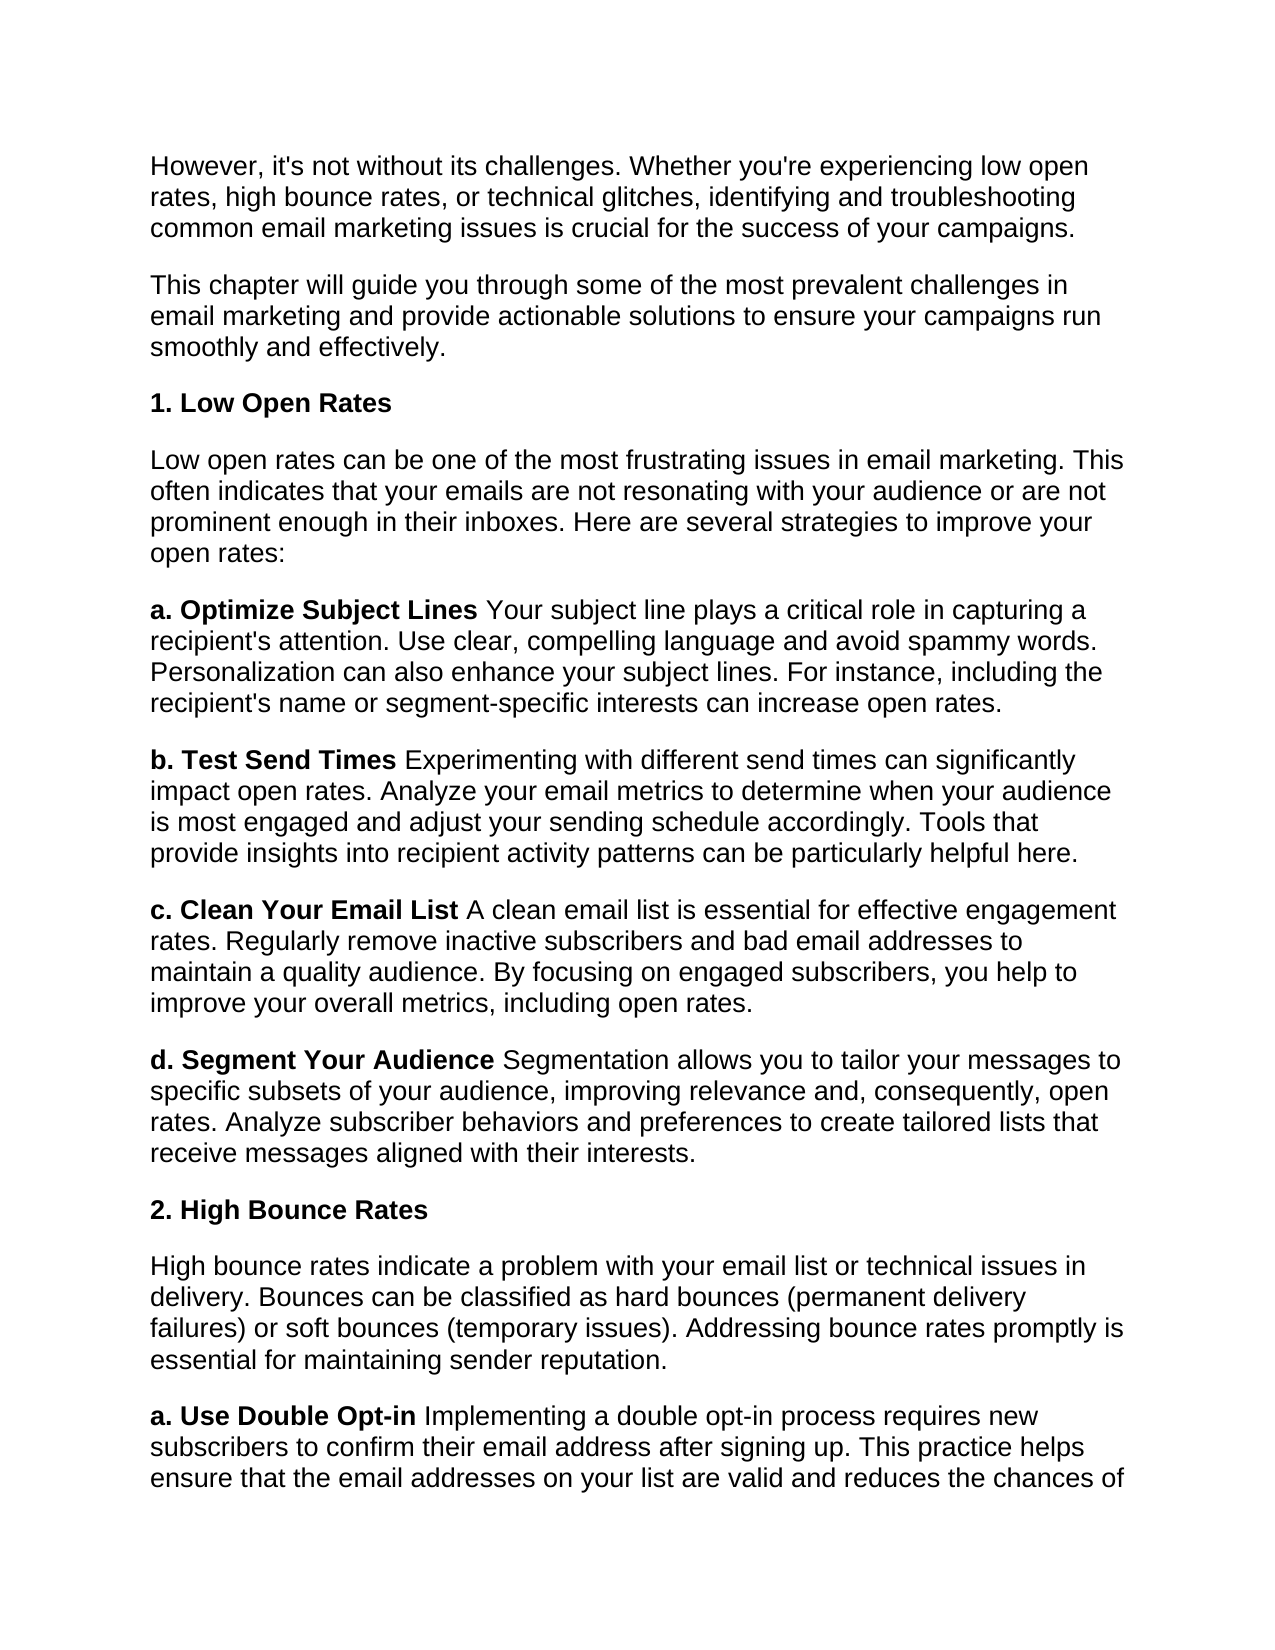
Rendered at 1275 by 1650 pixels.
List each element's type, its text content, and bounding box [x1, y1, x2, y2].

text This chapter will guide you through some of the most prevalent challenges in email marketing and provide actionable solutions to ensure your campaigns run smoothly and effectively. [150, 269, 1125, 362]
subtitle 2. High Bounce Rates [150, 1194, 1125, 1225]
text d. Segment Your Audience Segmentation allows you to tailor your messages to specific subsets of your audience, improving relevance and, consequently, open rates. Analyze subscriber behaviors and preferences to create tailored lists that receive messages aligned with their interests. [150, 1044, 1125, 1169]
text a. Use Double Opt-in Implementing a double opt-in process requires new subscribers to confirm their email address after signing up. This practice helps ensure that the email addresses on your list are valid and reduces the chances of [150, 1400, 1125, 1494]
text a. Optimize Subject Lines Your subject line plays a critical role in capturing a recipient's attention. Use clear, compelling language and avoid spammy words. Personalization can also enhance your subject lines. For instance, including the recipient's name or segment-specific interests can increase open rates. [150, 594, 1125, 719]
text b. Test Send Times Experimenting with different send times can significantly impact open rates. Analyze your email metrics to determine when your audience is most engaged and adjust your sending schedule accordingly. Tools that provide insights into recipient activity patterns can be particularly helpful here. [150, 744, 1125, 869]
text High bounce rates indicate a problem with your email list or technical issues in delivery. Bounces can be classified as hard bounces (permanent delivery failures) or soft bounces (temporary issues). Addressing bounce rates promptly is essential for maintaining sender reputation. [150, 1250, 1125, 1375]
subtitle 1. Low Open Rates [150, 387, 1125, 419]
text c. Clean Your Email List A clean email list is essential for effective engagement rates. Regularly remove inactive subscribers and bad email addresses to maintain a quality audience. By focusing on engaged subscribers, you help to improve your overall metrics, including open rates. [150, 894, 1125, 1019]
text However, it's not without its challenges. Whether you're experiencing low open rates, high bounce rates, or technical glitches, identifying and troubleshooting common email marketing issues is crucial for the success of your campaigns. [150, 150, 1125, 244]
text Low open rates can be one of the most frustrating issues in email marketing. This often indicates that your emails are not resonating with your audience or are not prominent enough in their inboxes. Here are several strategies to improve your open rates: [150, 444, 1125, 569]
